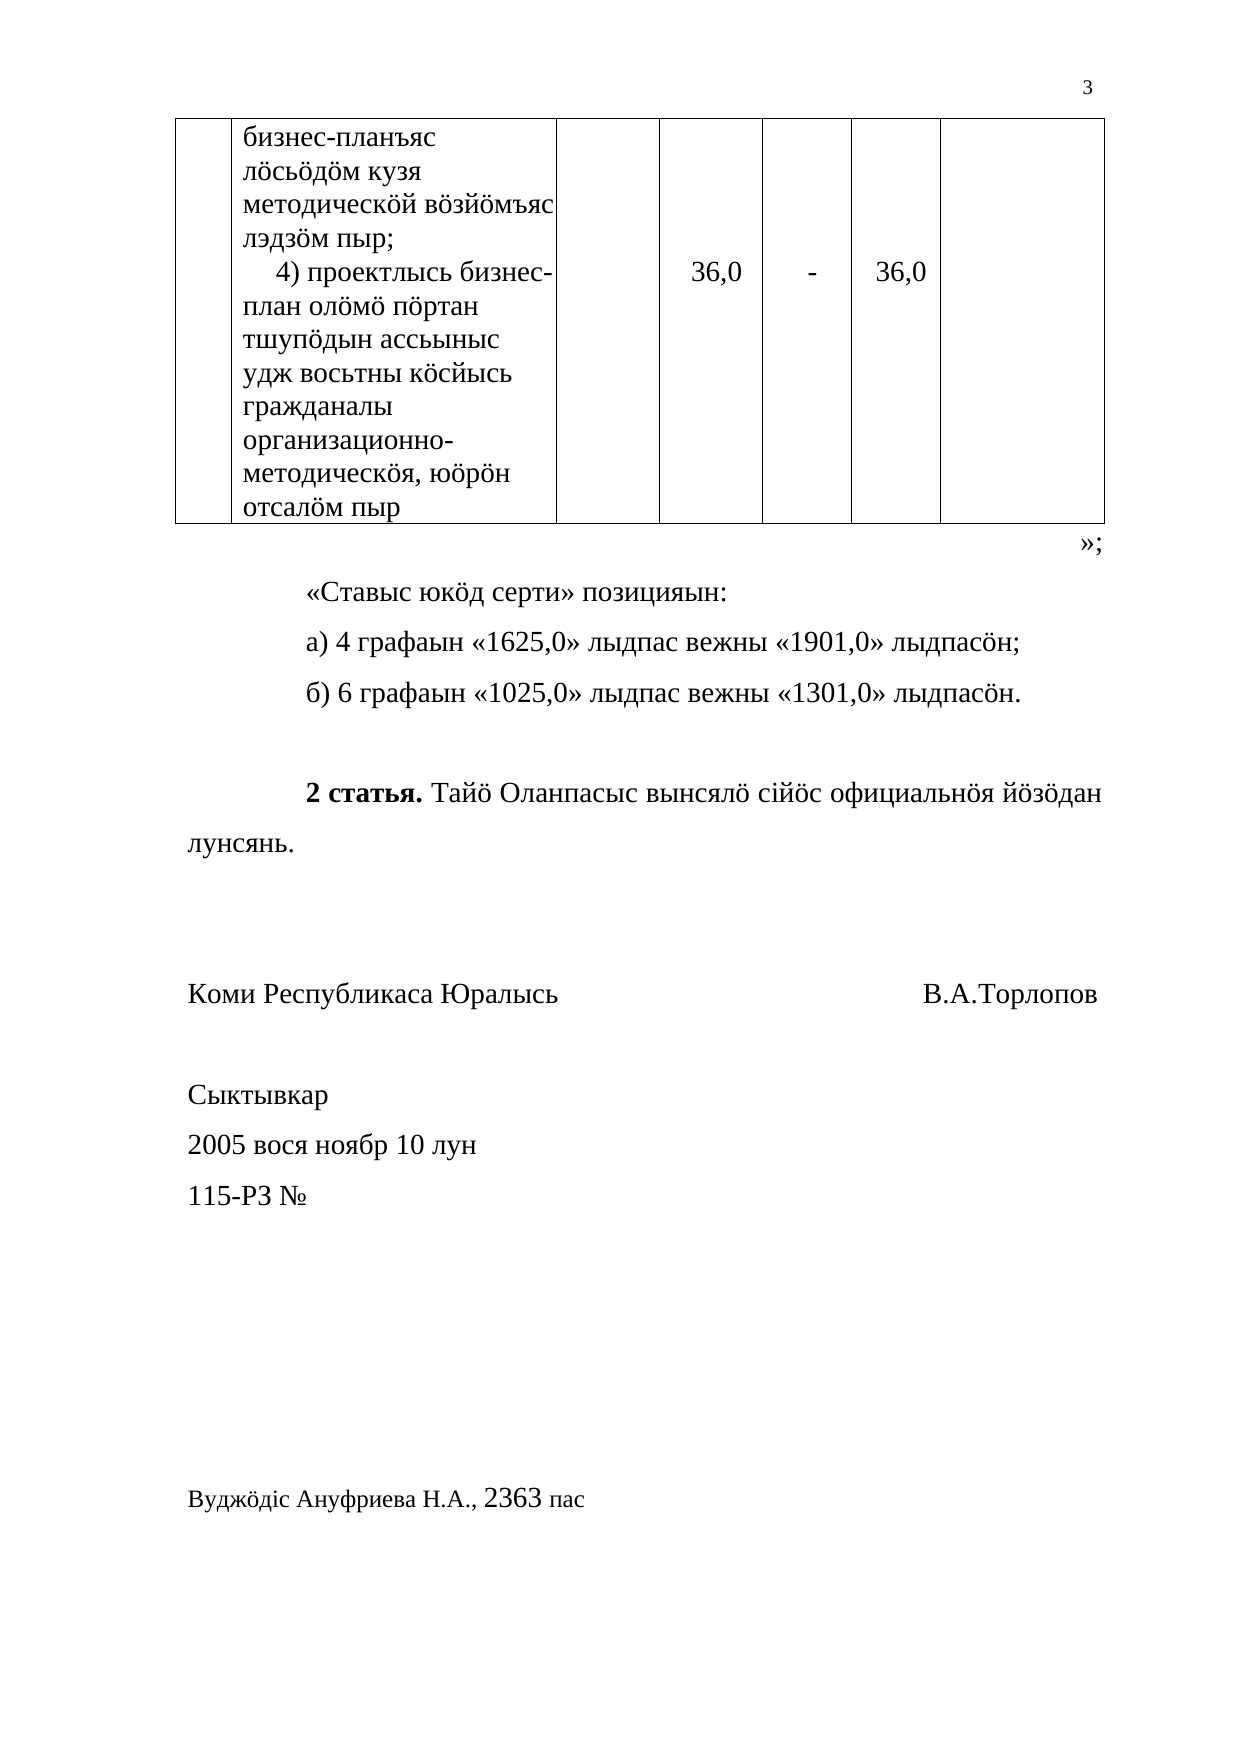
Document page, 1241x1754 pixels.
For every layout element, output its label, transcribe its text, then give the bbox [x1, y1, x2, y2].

text Сыктывкар [187, 1077, 1103, 1111]
text б) 6 графаын «1025,0» лыдпас вежны «1301,0» лыдпасöн. [187, 675, 1103, 708]
text »; [187, 524, 1103, 557]
text 2 статья. Тайö Оланпасыс вынсялö сiйöс официальнöя йöзöдан лунсянь. [187, 775, 1103, 859]
table_cell [763, 119, 851, 253]
table_cell бизнес-планъяс лöсьöдöм кузя методическöй вöзйöмъяс лэдзöм пыр; [232, 119, 556, 253]
table_cell [660, 119, 762, 253]
table_cell [557, 119, 659, 523]
table_cell 4) проектлысь бизнес-план олöмö пöртан тшупöдын ассьыныс удж восьтны кöсйысь гражданалы организационно-методическöя, юöрöн отсалöм пыр [232, 253, 556, 523]
table_cell 36,0 [660, 253, 762, 523]
table_cell [176, 119, 231, 523]
text Коми Республикаса Юралысь В.А.Торлопов [187, 977, 1103, 1010]
table_cell - [763, 253, 851, 523]
text Вуджöдiс Ануфриева Н.А., 2363 пас [187, 1480, 1103, 1513]
text «Ставыс юкöд серти» позицияын: [187, 574, 1103, 608]
text 115-РЗ № [187, 1178, 1103, 1211]
table_cell [941, 119, 1104, 523]
text а) 4 графаын «1625,0» лыдпас вежны «1901,0» лыдпасöн; [187, 624, 1103, 658]
table_cell - [852, 119, 940, 253]
text 2005 вося ноябр 10 лун [187, 1127, 1103, 1161]
table_cell 36,0 [852, 253, 940, 523]
